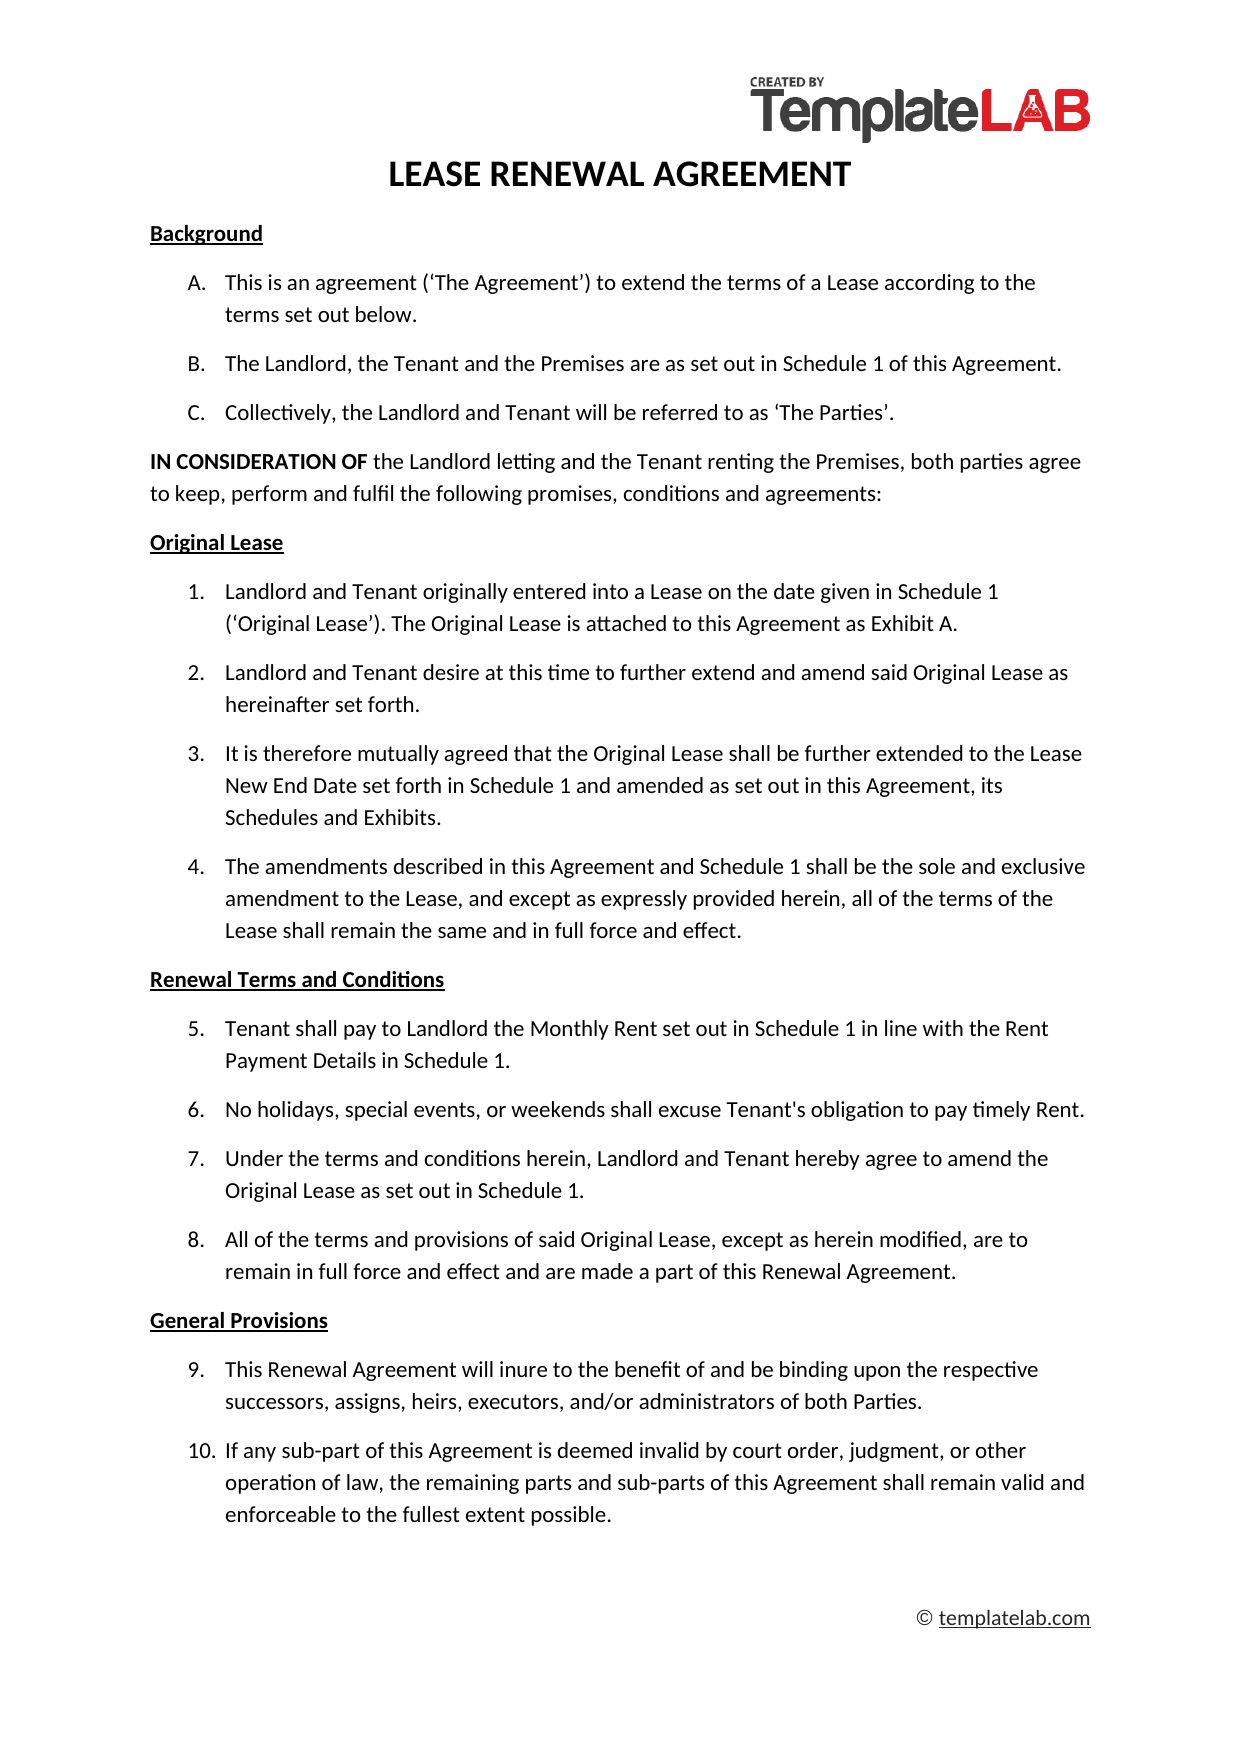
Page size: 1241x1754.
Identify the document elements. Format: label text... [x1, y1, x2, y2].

list Under the terms and conditions herein, Landlord and Tenant hereby agree to amend the Original Lease as set out in Schedule 1. [187, 1144, 1090, 1204]
list This is an agreement (‘The Agreement’) to extend the terms of a Lease according to the terms set out below. [187, 268, 1090, 328]
text LEASE RENEWAL AGREEMENT [150, 150, 1090, 196]
list If any sub-part of this Agreement is deemed invalid by court order, judgment, or other operation of law, the remaining parts and sub-parts of this Agreement shall remain valid and enforceable to the fullest extent possible. [187, 1436, 1090, 1528]
text Original Lease [150, 528, 1090, 556]
list It is therefore mutually agreed that the Original Lease shall be further extended to the Lease New End Date set forth in Schedule 1 and amended as set out in this Agreement, its Schedules and Exhibits. [187, 739, 1090, 831]
list All of the terms and provisions of said Original Lease, except as herein modified, are to remain in full force and effect and are made a part of this Renewal Agreement. [187, 1225, 1090, 1285]
list Collectively, the Landlord and Tenant will be referred to as ‘The Parties’. [187, 398, 1090, 426]
list No holidays, special events, or weekends shall excuse Tenant's obligation to pay timely Rent. [187, 1095, 1090, 1123]
text Renewal Terms and Conditions [150, 965, 1090, 993]
list Tenant shall pay to Landlord the Monthly Rent set out in Schedule 1 in line with the Rent Payment Details in Schedule 1. [187, 1014, 1090, 1074]
list Landlord and Tenant desire at this time to further extend and amend said Original Lease as hereinafter set forth. [187, 658, 1090, 718]
text Background [150, 219, 1090, 247]
list The amendments described in this Agreement and Schedule 1 shall be the sole and exclusive amendment to the Lease, and except as expressly provided herein, all of the terms of the Lease shall remain the same and in full force and effect. [187, 852, 1090, 944]
list Landlord and Tenant originally entered into a Lease on the date given in Schedule 1 (‘Original Lease’). The Original Lease is attached to this Agreement as Exhibit A. [187, 577, 1090, 637]
text General Provisions [150, 1306, 1090, 1334]
list This Renewal Agreement will inure to the benefit of and be binding upon the respective successors, assigns, heirs, executors, and/or administrators of both Parties. [187, 1355, 1090, 1415]
text IN CONSIDERATION OF the Landlord letting and the Tenant renting the Premises, both parties agree to keep, perform and fulfil the following promises, conditions and agreements: [150, 447, 1090, 507]
list The Landlord, the Tenant and the Premises are as set out in Schedule 1 of this Agreement. [187, 349, 1090, 377]
